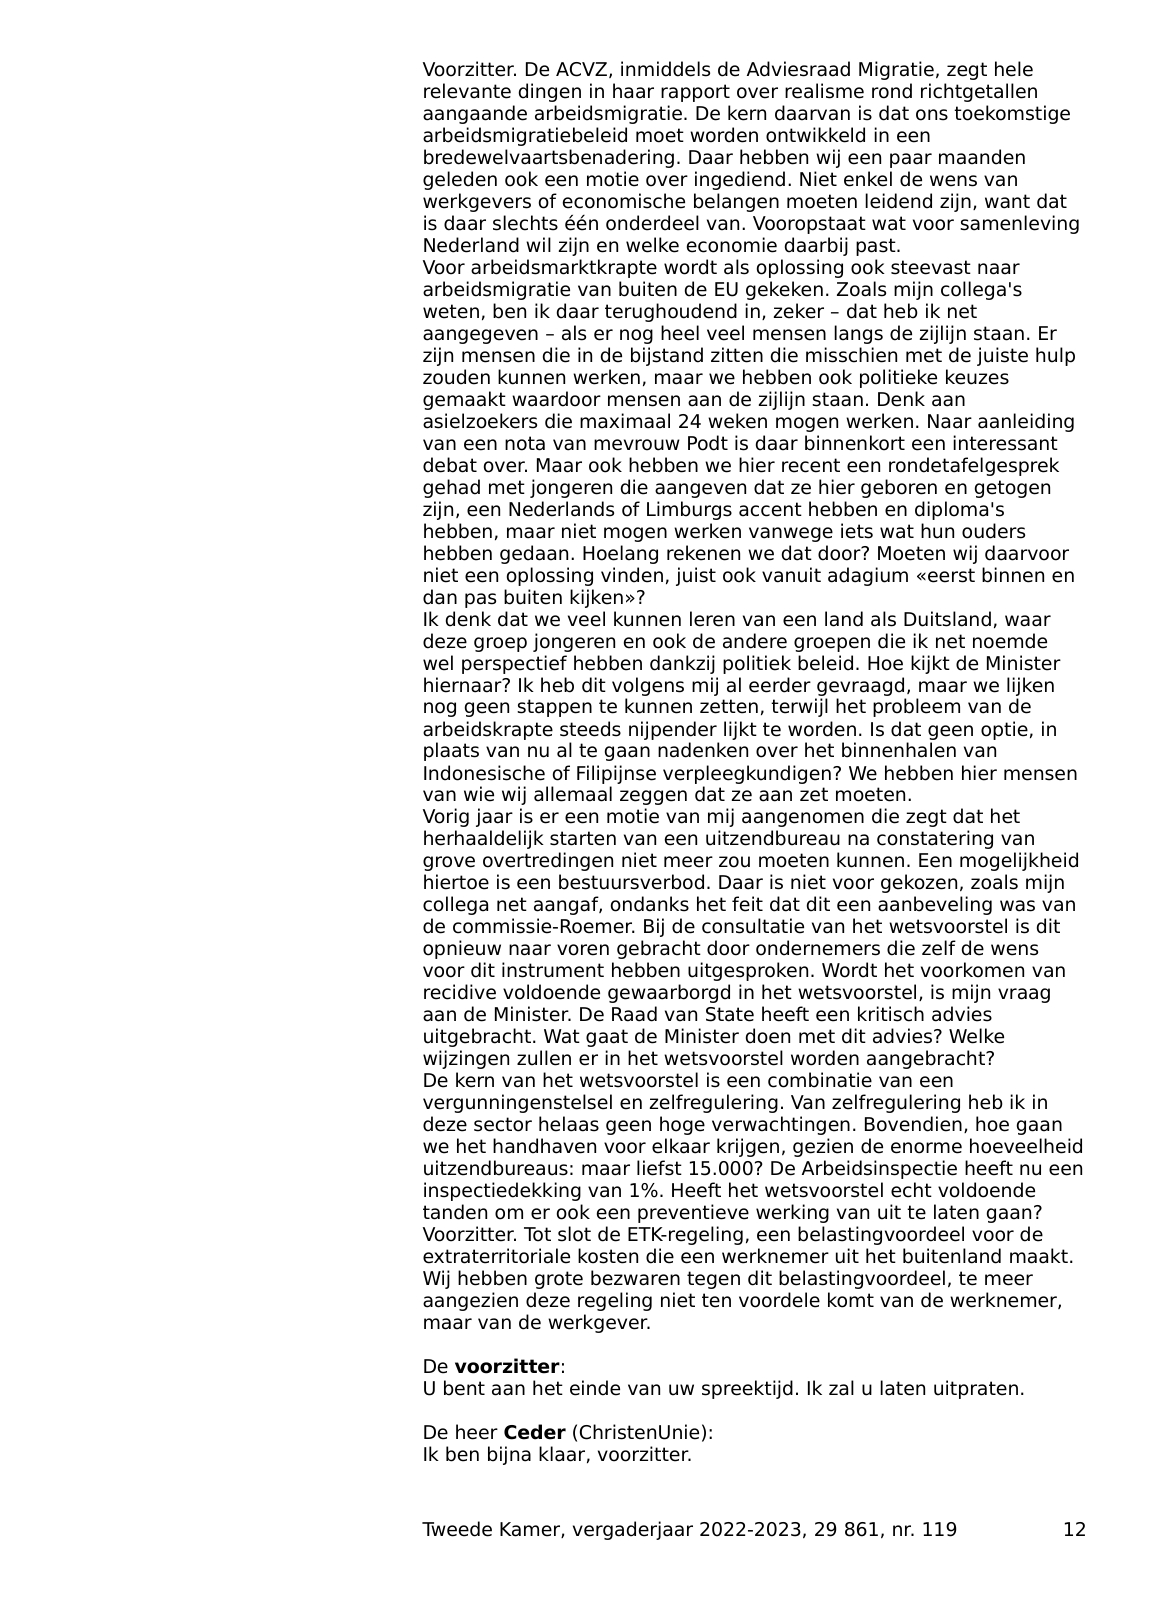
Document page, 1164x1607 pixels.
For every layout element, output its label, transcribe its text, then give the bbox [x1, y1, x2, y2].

text Ik denk dat we veel kunnen leren van een land als Duitsland, waar deze groep jongeren en ook de andere groepen die ik net noemde wel perspectief hebben dankzij politiek beleid. Hoe kijkt de Minister hiernaar? Ik heb dit volgens mij al eerder gevraagd, maar we lijken nog geen stappen te kunnen zetten, terwijl het probleem van de arbeidskrapte steeds nijpender lijkt te worden. Is dat geen optie, in plaats van nu al te gaan nadenken over het binnenhalen van Indonesische of Filipijnse verpleegkundigen? We hebben hier mensen van wie wij allemaal zeggen dat ze aan zet moeten. [422, 608, 1087, 806]
text Vorig jaar is er een motie van mij aangenomen die zegt dat het herhaaldelijk starten van een uitzendbureau na constatering van grove overtredingen niet meer zou moeten kunnen. Een mogelijkheid hiertoe is een bestuursverbod. Daar is niet voor gekozen, zoals mijn collega net aangaf, ondanks het feit dat dit een aanbeveling was van de commissie-Roemer. Bij de consultatie van het wetsvoorstel is dit opnieuw naar voren gebracht door ondernemers die zelf de wens voor dit instrument hebben uitgesproken. Wordt het voorkomen van recidive voldoende gewaarborgd in het wetsvoorstel, is mijn vraag aan de Minister. De Raad van State heeft een kritisch advies uitgebracht. Wat gaat de Minister doen met dit advies? Welke wijzingen zullen er in het wetsvoorstel worden aangebracht? [422, 806, 1087, 1070]
text Voor arbeidsmarktkrapte wordt als oplossing ook steevast naar arbeidsmigratie van buiten de EU gekeken. Zoals mijn collega's weten, ben ik daar terughoudend in, zeker – dat heb ik net aangegeven – als er nog heel veel mensen langs de zijlijn staan. Er zijn mensen die in de bijstand zitten die misschien met de juiste hulp zouden kunnen werken, maar we hebben ook politieke keuzes gemaakt waardoor mensen aan de zijlijn staan. Denk aan asielzoekers die maximaal 24 weken mogen werken. Naar aanleiding van een nota van mevrouw Podt is daar binnenkort een interessant debat over. Maar ook hebben we hier recent een rondetafelgesprek gehad met jongeren die aangeven dat ze hier geboren en getogen zijn, een Nederlands of Limburgs accent hebben en diploma's hebben, maar niet mogen werken vanwege iets wat hun ouders hebben gedaan. Hoelang rekenen we dat door? Moeten wij daarvoor niet een oplossing vinden, juist ook vanuit adagium «eerst binnen en dan pas buiten kijken»? [422, 257, 1087, 608]
text Voorzitter. De ACVZ, inmiddels de Adviesraad Migratie, zegt hele relevante dingen in haar rapport over realisme rond richtgetallen aangaande arbeidsmigratie. De kern daarvan is dat ons toekomstige arbeidsmigratiebeleid moet worden ontwikkeld in een bredewelvaartsbenadering. Daar hebben wij een paar maanden geleden ook een motie over ingediend. Niet enkel de wens van werkgevers of economische belangen moeten leidend zijn, want dat is daar slechts één onderdeel van. Vooropstaat wat voor samenleving Nederland wil zijn en welke economie daarbij past. [422, 59, 1087, 257]
text Voorzitter. Tot slot de ETK-regeling, een belastingvoordeel voor de extraterritoriale kosten die een werknemer uit het buitenland maakt. Wij hebben grote bezwaren tegen dit belastingvoordeel, te meer aangezien deze regeling niet ten voordele komt van de werknemer, maar van de werkgever. [422, 1224, 1087, 1334]
text De heer Ceder (ChristenUnie): [422, 1422, 1087, 1444]
text Ik ben bijna klaar, voorzitter. [422, 1444, 1087, 1466]
text De kern van het wetsvoorstel is een combinatie van een vergunningenstelsel en zelfregulering. Van zelfregulering heb ik in deze sector helaas geen hoge verwachtingen. Bovendien, hoe gaan we het handhaven voor elkaar krijgen, gezien de enorme hoeveelheid uitzendbureaus: maar liefst 15.000? De Arbeidsinspectie heeft nu een inspectiedekking van 1%. Heeft het wetsvoorstel echt voldoende tanden om er ook een preventieve werking van uit te laten gaan? [422, 1070, 1087, 1224]
text U bent aan het einde van uw spreektijd. Ik zal u laten uitpraten. [422, 1378, 1087, 1400]
text De voorzitter: [422, 1356, 1087, 1378]
